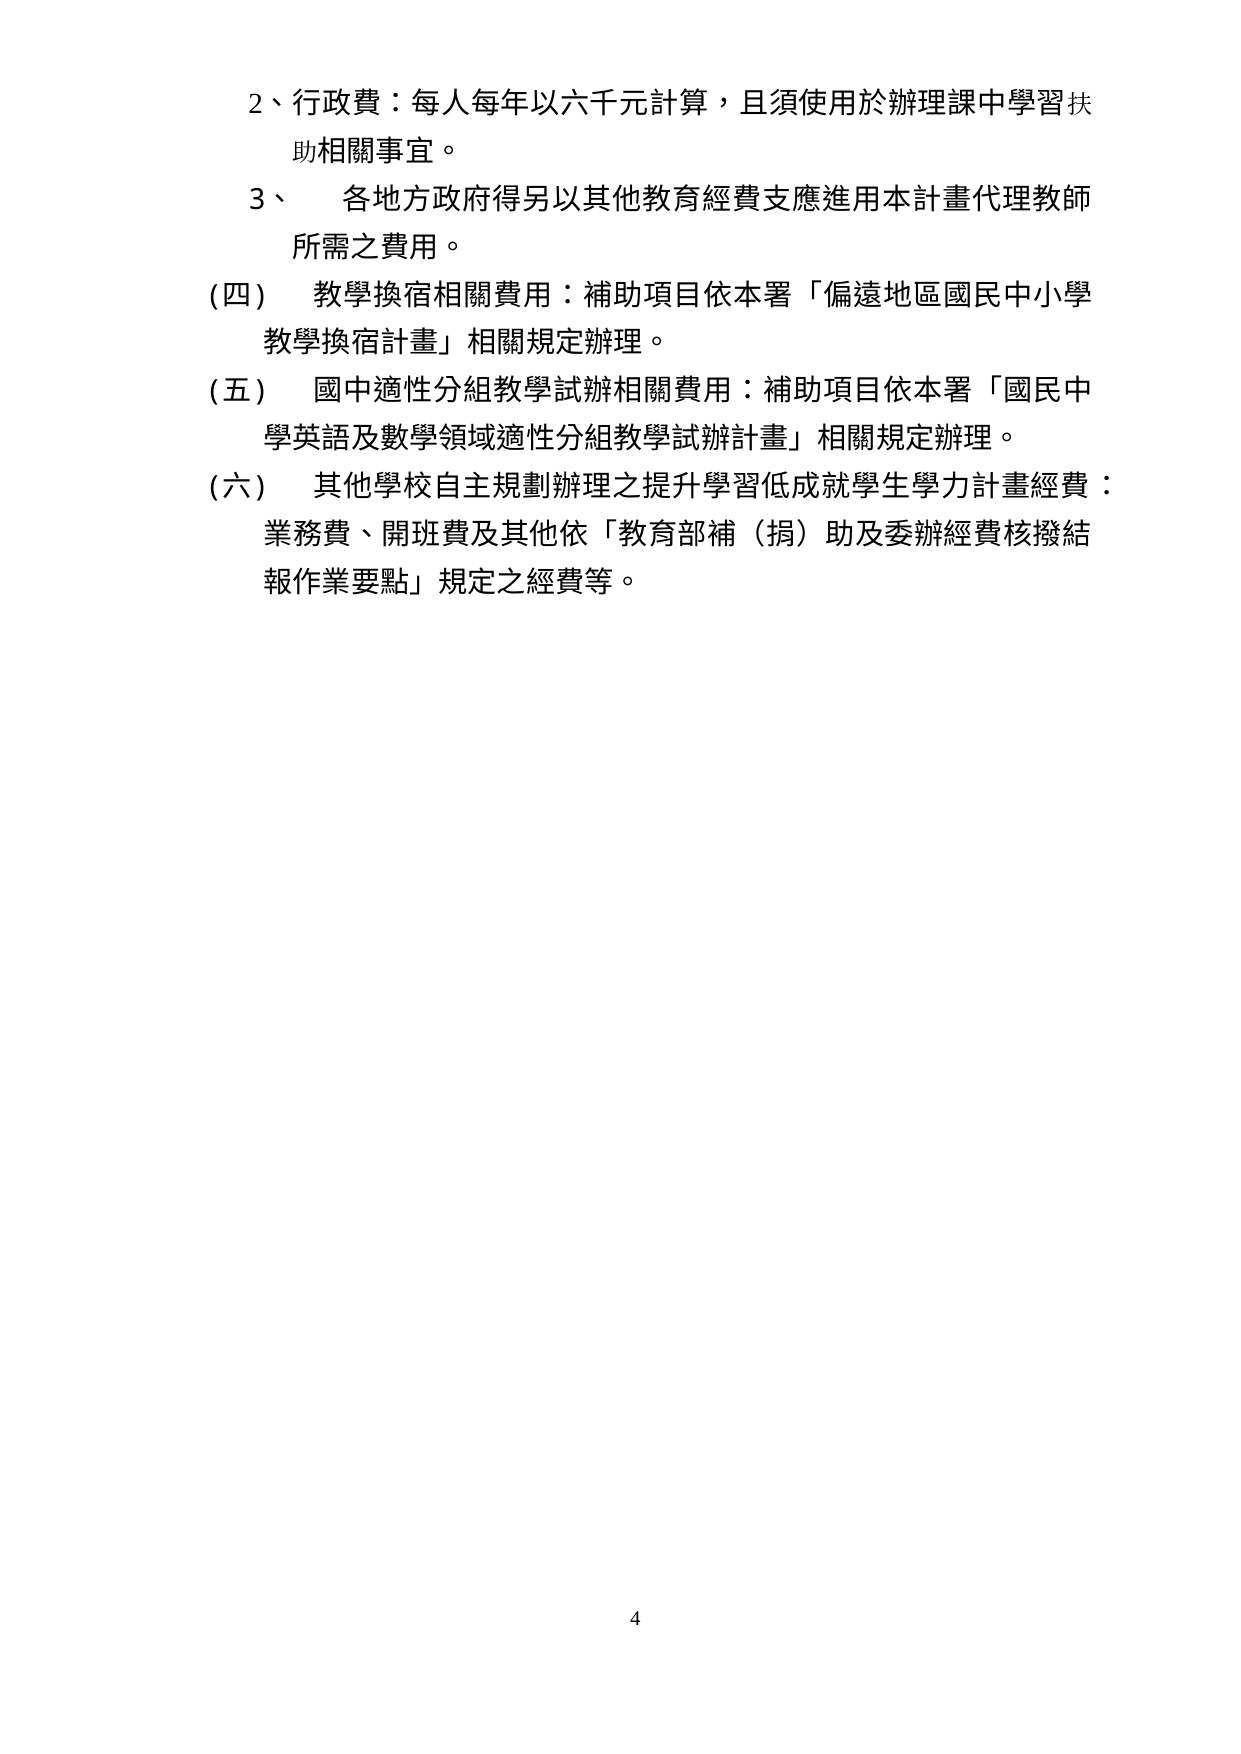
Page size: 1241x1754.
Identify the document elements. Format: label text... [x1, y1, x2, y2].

list 其他學校自主規劃辦理之提升學習低成就學生學力計畫經費：業務費、開班費及其他依「教育部補（捐）助及委辦經費核撥結報作業要點」規定之經費等。 [205, 458, 1092, 602]
list 行政費：每人每年以六千元計算，且須使用於辦理課中學習扶助相關事宜。 [248, 75, 1092, 171]
list 各地方政府得另以其他教育經費支應進用本計畫代理教師所需之費用。 [248, 171, 1092, 267]
list 國中適性分組教學試辦相關費用：補助項目依本署「國民中學英語及數學領域適性分組教學試辦計畫」相關規定辦理。 [205, 362, 1092, 458]
list 教學換宿相關費用：補助項目依本署「偏遠地區國民中小學教學換宿計畫」相關規定辦理。 [205, 267, 1092, 362]
